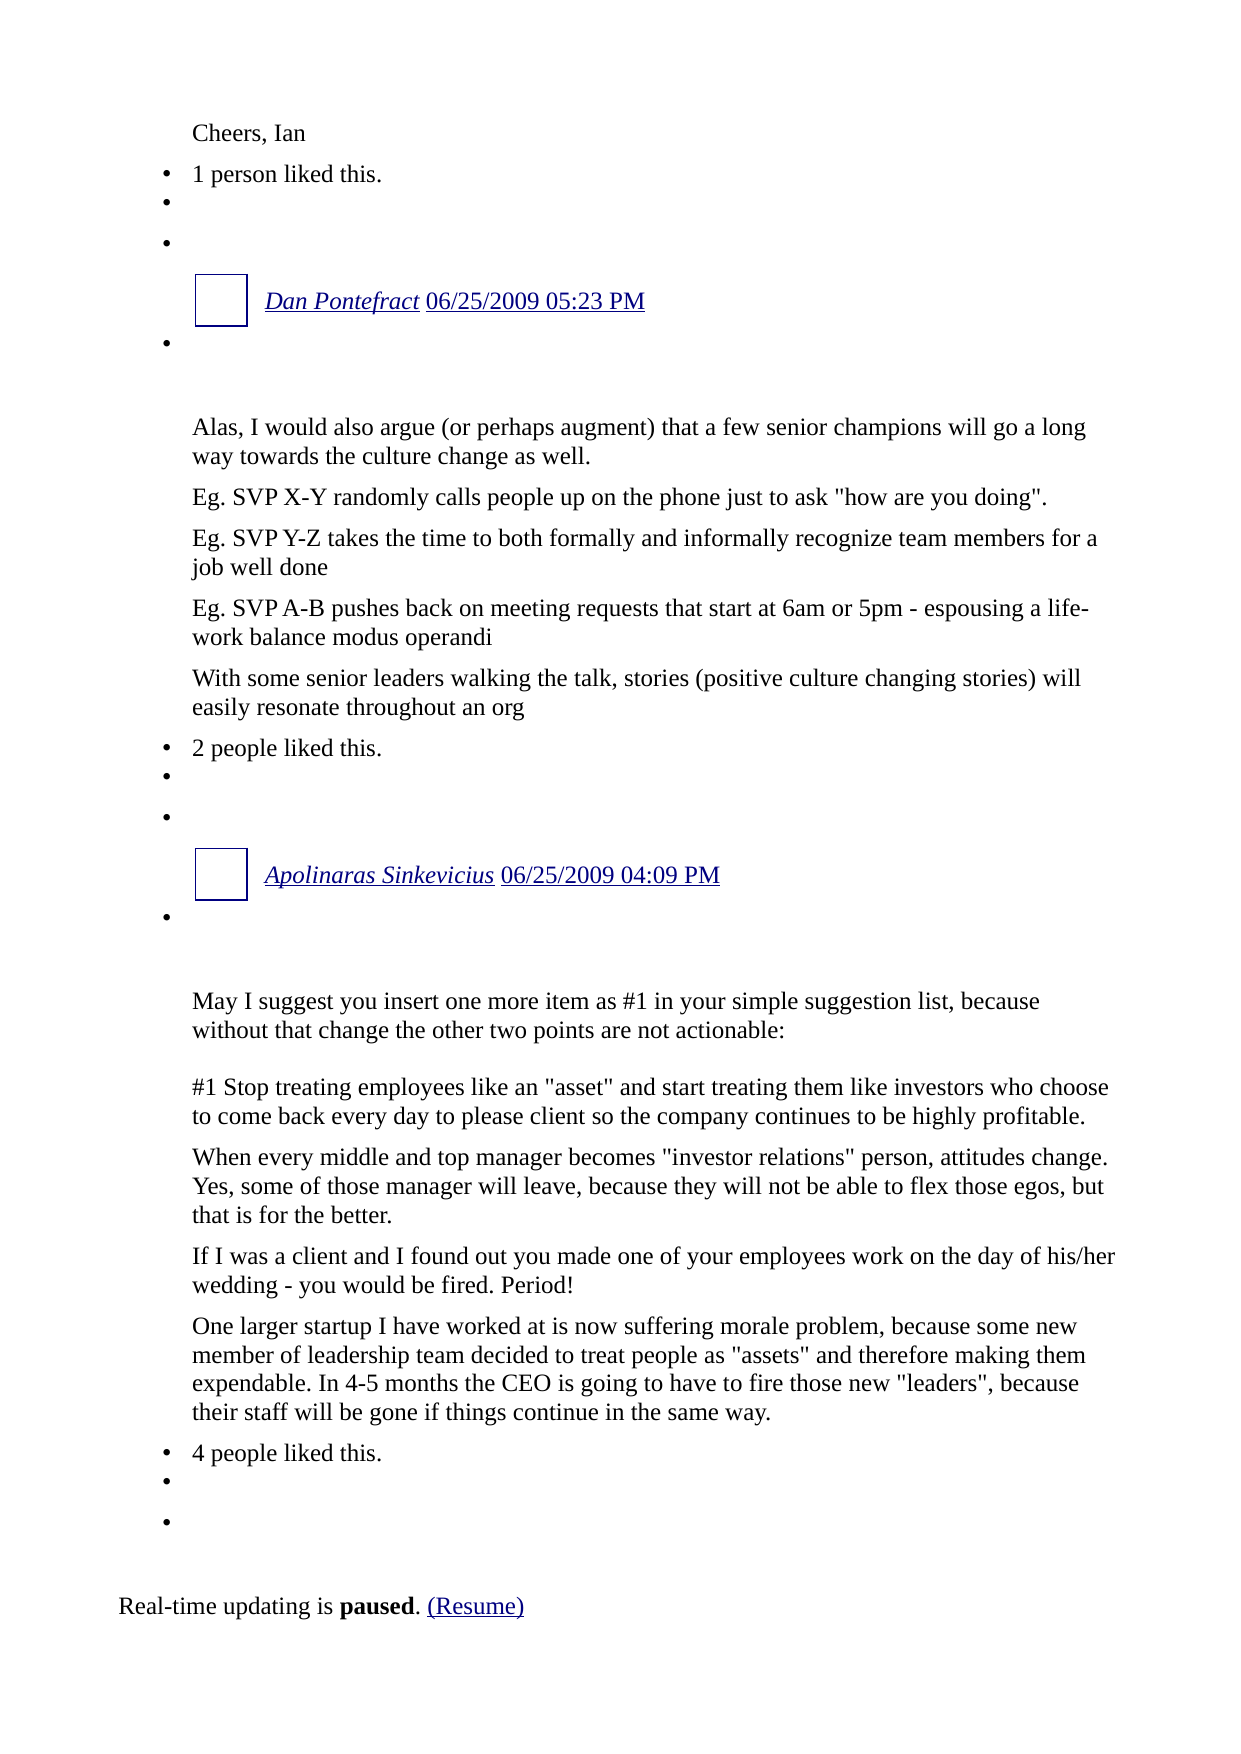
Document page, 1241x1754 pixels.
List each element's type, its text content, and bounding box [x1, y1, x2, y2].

list Cheers, Ian [162, 118, 1122, 147]
list If I was a client and I found out you made one of your employees work on the day of his/her wedding - you would be fired. Period! [162, 1241, 1122, 1298]
table_header Apolinaras Sinkevicius 06/25/2009 04:09 PM [262, 845, 737, 903]
list Eg. SVP X-Y randomly calls people up on the phone just to ask "how are you doing". [162, 482, 1122, 511]
list Eg. SVP Y-Z takes the time to both formally and informally recognize team members for a job well done [162, 523, 1122, 581]
table_header [192, 271, 262, 329]
table_header Dan Pontefract 06/25/2009 05:23 PM [262, 271, 662, 329]
list 1 person liked this. [162, 159, 1122, 188]
list With some senior leaders walking the talk, stories (positive culture changing stories) will easily resonate throughout an org [162, 663, 1122, 721]
text Real-time updating is paused. (Resume) [118, 1591, 1122, 1620]
list Eg. SVP A-B pushes back on meeting requests that start at 6am or 5pm - espousing a life-work balance modus operandi [162, 593, 1122, 651]
table_header [192, 845, 262, 903]
list May I suggest you insert one more item as #1 in your simple suggestion list, because without that change the other two points are not actionable: #1 Stop treating employees like an "asset" and start treating them like investors who choose to come back every day to please client so the company continues to be highly profitable. [162, 986, 1122, 1130]
list When every middle and top manager becomes "investor relations" person, attitudes change. Yes, some of those manager will leave, because they will not be able to flex those egos, but that is for the better. [162, 1142, 1122, 1228]
list Alas, I would also argue (or perhaps augment) that a few senior champions will go a long way towards the culture change as well. [162, 412, 1122, 469]
list 2 people liked this. [162, 733, 1122, 762]
list One larger startup I have worked at is now suffering morale problem, because some new member of leadership team decided to treat people as "assets" and therefore making them expendable. In 4-5 months the CEO is going to have to fire those new "leaders", because their staff will be gone if things continue in the same way. [162, 1311, 1122, 1426]
list 4 people liked this. [162, 1438, 1122, 1467]
